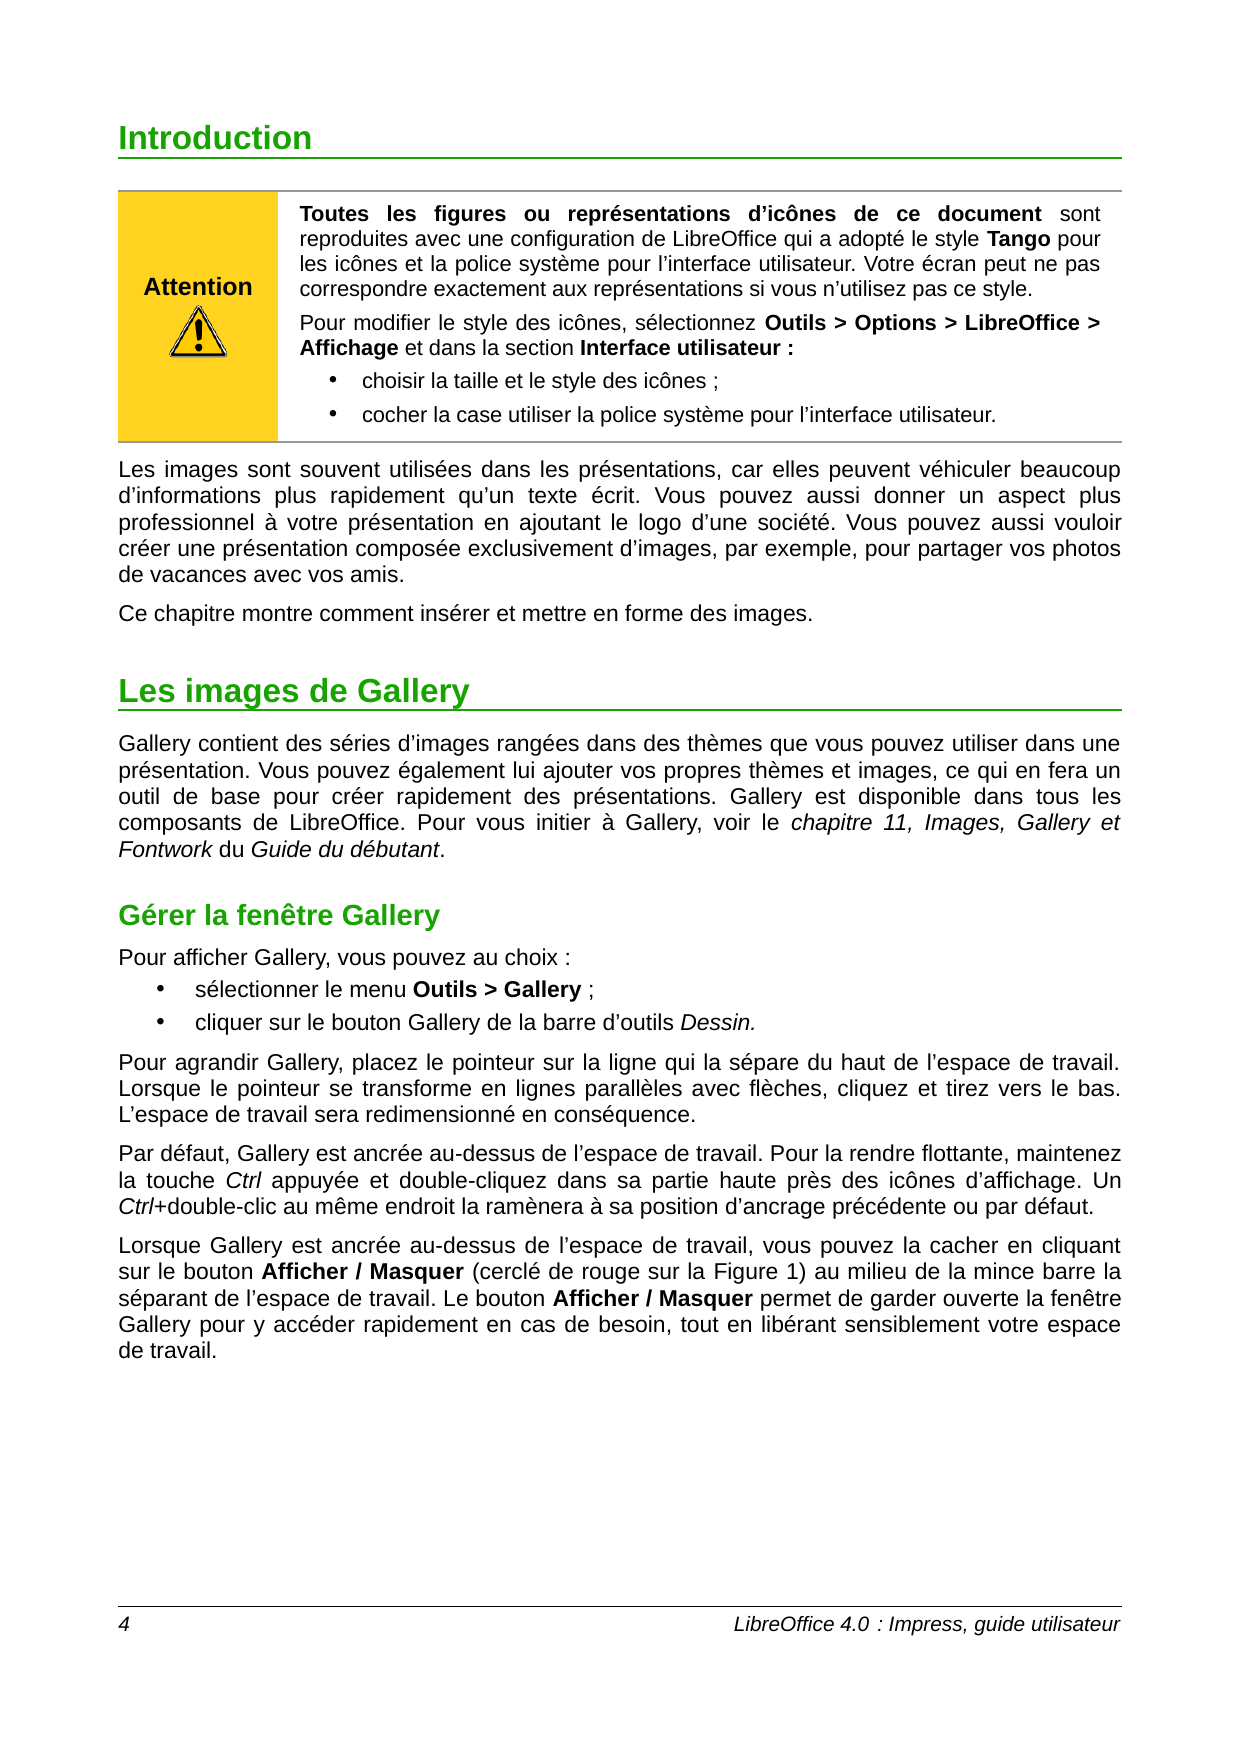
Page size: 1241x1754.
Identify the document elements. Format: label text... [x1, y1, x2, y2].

text Ce chapitre montre comment insérer et mettre en forme des images. [118, 600, 1122, 626]
list Gallery contient des séries d’images rangées dans des thèmes que vous pouvez utiliser dans une présentation. Vous pouvez également lui ajouter vos propres thèmes et images, ce qui en fera un outil de base pour créer rapidement des présentations. Gallery est disponible dans tous les composants de LibreOffice. Pour vous initier à Gallery, voir le chapitre 11, Images, Gallery et Fontwork du Guide du débutant. [118, 730, 1122, 862]
subtitle Introduction [118, 118, 1122, 157]
list cliquer sur le bouton Gallery de la barre d’outils Dessin. [156, 1009, 1122, 1036]
list Pour afficher Gallery, vous pouvez au choix : [118, 943, 1122, 970]
subtitle Les images de Gallery [118, 671, 1122, 709]
text Pour agrandir Gallery, placez le pointeur sur la ligne qui la sépare du haut de l’espace de travail. Lorsque le pointeur se transforme en lignes parallèles avec flèches, cliquez et tirez vers le bas. L’espace de travail sera redimensionné en conséquence. [118, 1049, 1122, 1128]
text Lorsque Gallery est ancrée au-dessus de l’espace de travail, vous pouvez la cacher en cliquant sur le bouton Afficher / Masquer (cerclé de rouge sur la Figure 1) au milieu de la mince barre la séparant de l’espace de travail. Le bouton Afficher / Masquer permet de garder ouverte la fenêtre Gallery pour y accéder rapidement en cas de besoin, tout en libérant sensiblement votre espace de travail. [118, 1232, 1122, 1363]
subtitle Gérer la fenêtre Gallery [118, 897, 1122, 931]
list sélectionner le menu Outils > Gallery ; [156, 976, 1122, 1003]
picture [165, 301, 231, 361]
table_header Attention [118, 192, 278, 441]
text Par défaut, Gallery est ancrée au-dessus de l’espace de travail. Pour la rendre flottante, maintenez la touche Ctrl appuyée et double-cliquez dans sa partie haute près des icônes d’affichage. Un Ctrl+double-clic au même endroit la ramènera à sa position d’ancrage précédente ou par défaut. [118, 1140, 1122, 1219]
text Les images sont souvent utilisées dans les présentations, car elles peuvent véhiculer beaucoup d’informations plus rapidement qu’un texte écrit. Vous pouvez aussi donner un aspect plus professionnel à votre présentation en ajoutant le logo d’une société. Vous pouvez aussi vouloir créer une présentation composée exclusivement d’images, par exemple, pour partager vos photos de vacances avec vos amis. [118, 456, 1122, 588]
table_header Toutes les figures ou représentations d’icônes de ce document sont reproduites avec une configuration de LibreOffice qui a adopté le style Tango pour les icônes et la police système pour l’interface utilisateur. Votre écran peut ne pas correspondre exactement aux représentations si vous n’utilisez pas ce style. Pour modifier le style des icônes, sélectionnez Outils > Options > LibreOffice > Affichage et dans la section Interface utilisateur : choisir la taille et le style des icônes ; cocher la case utiliser la police système pour l’interface utilisateur. [278, 192, 1122, 441]
